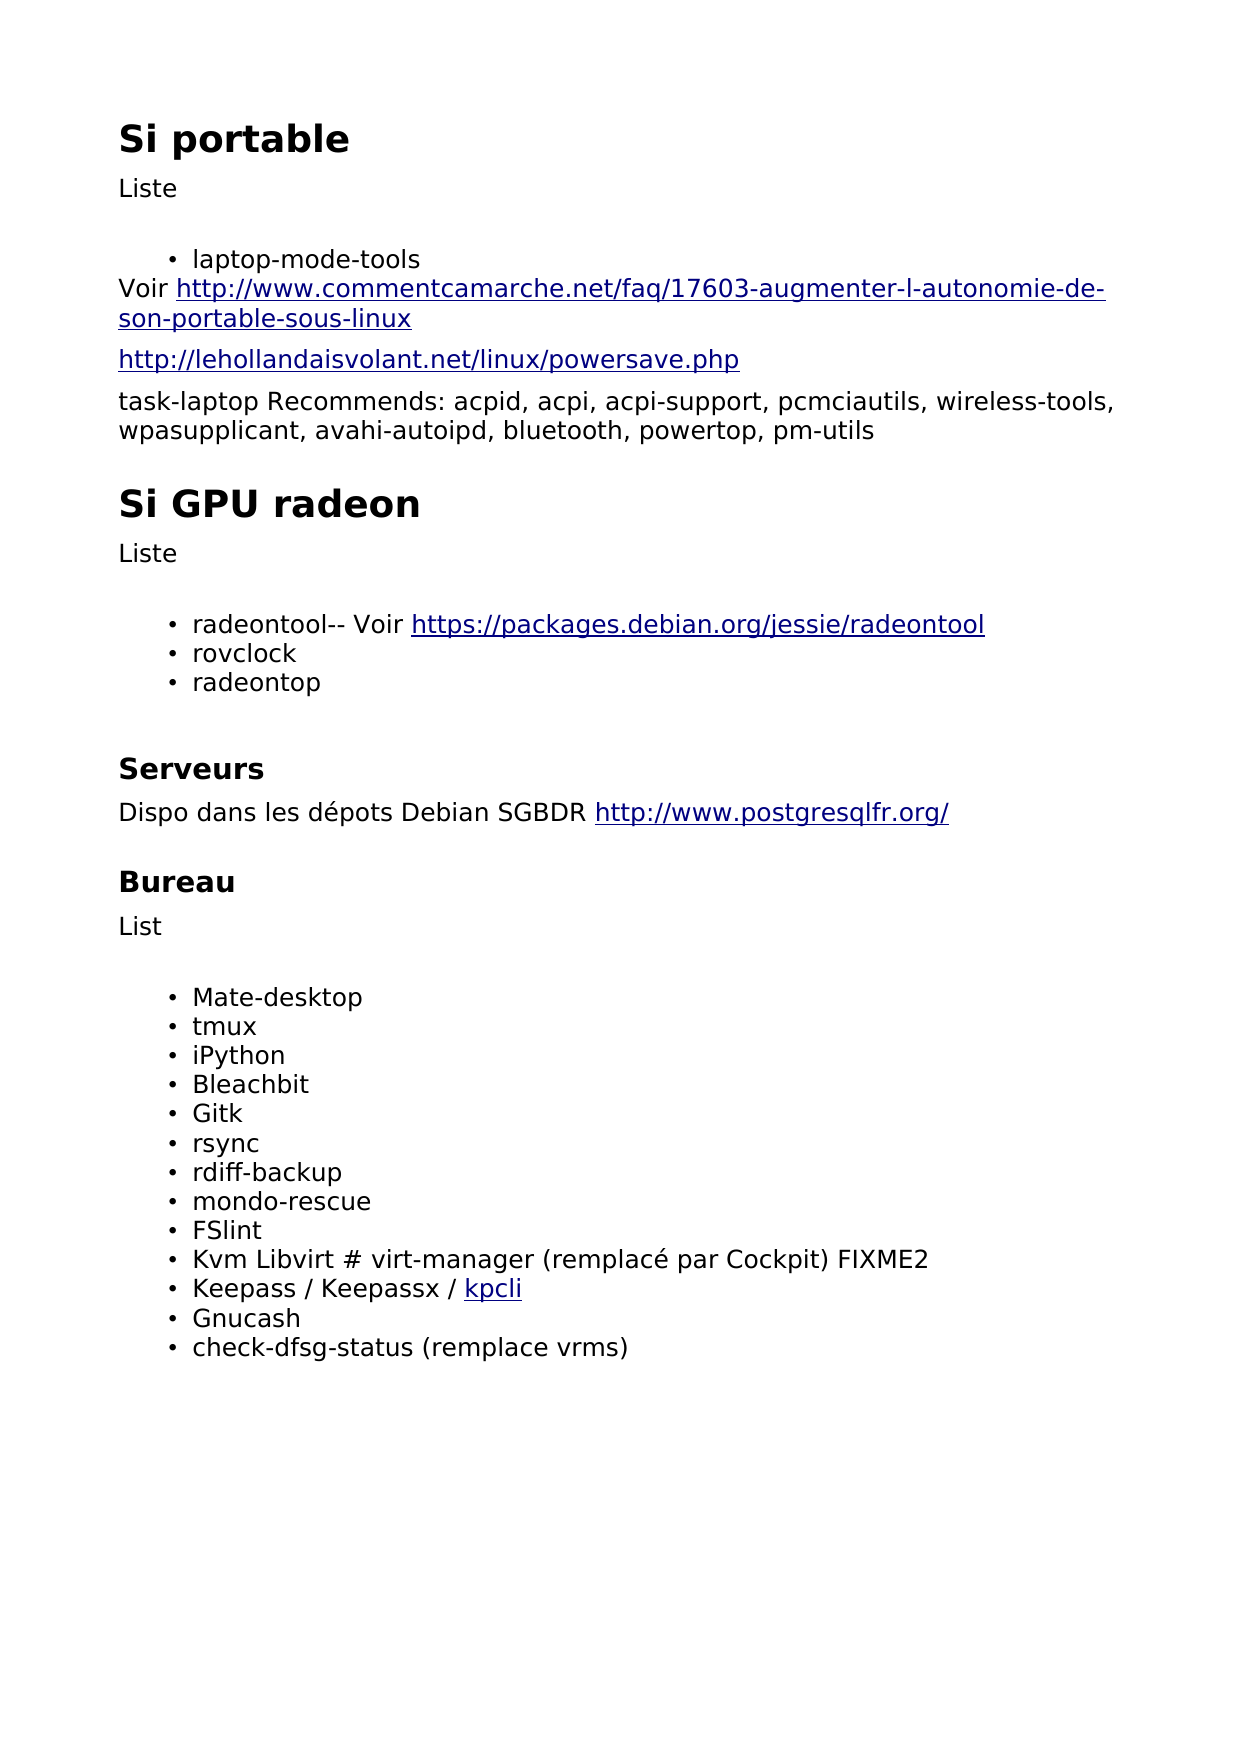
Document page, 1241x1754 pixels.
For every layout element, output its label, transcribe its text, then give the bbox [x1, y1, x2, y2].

list radeontool-- Voir https://packages.debian.org/jessie/radeontool [177, 610, 1122, 639]
text task-laptop Recommends: acpid, acpi, acpi-support, pcmciautils, wireless-tools, wpasupplicant, avahi-autoipd, bluetooth, powertop, pm-utils [118, 387, 1122, 445]
list check-dfsg-status (remplace vrms) [177, 1333, 1122, 1362]
list Keepass / Keepassx / kpcli [177, 1274, 1122, 1304]
list FSlint [177, 1216, 1122, 1245]
list rsync [177, 1129, 1122, 1158]
list iPython [177, 1041, 1122, 1070]
subtitle Si portable [118, 118, 1122, 162]
list radeontop [177, 668, 1122, 698]
list Mate-desktop [177, 983, 1122, 1012]
text http://lehollandaisvolant.net/linux/powersave.php [118, 345, 1122, 374]
list Gnucash [177, 1304, 1122, 1333]
text Voir http://www.commentcamarche.net/faq/17603-augmenter-l-autonomie-de-son-portable-sous-linux [118, 274, 1122, 333]
list mondo-rescue [177, 1187, 1122, 1216]
list tmux [177, 1012, 1122, 1041]
list Gitk [177, 1099, 1122, 1129]
list laptop-mode-tools [177, 245, 1122, 274]
text List [118, 912, 1122, 941]
text Dispo dans les dépots Debian SGBDR http://www.postgresqlfr.org/ [118, 799, 1122, 828]
subtitle Serveurs [118, 752, 1122, 786]
subtitle Si GPU radeon [118, 483, 1122, 527]
list Kvm Libvirt # virt-manager (remplacé par Cockpit) FIXME2 [177, 1245, 1122, 1274]
list rdiff-backup [177, 1158, 1122, 1187]
text Liste [118, 174, 1122, 203]
list Bleachbit [177, 1070, 1122, 1099]
subtitle Bureau [118, 865, 1122, 899]
list rovclock [177, 639, 1122, 668]
text Liste [118, 539, 1122, 568]
